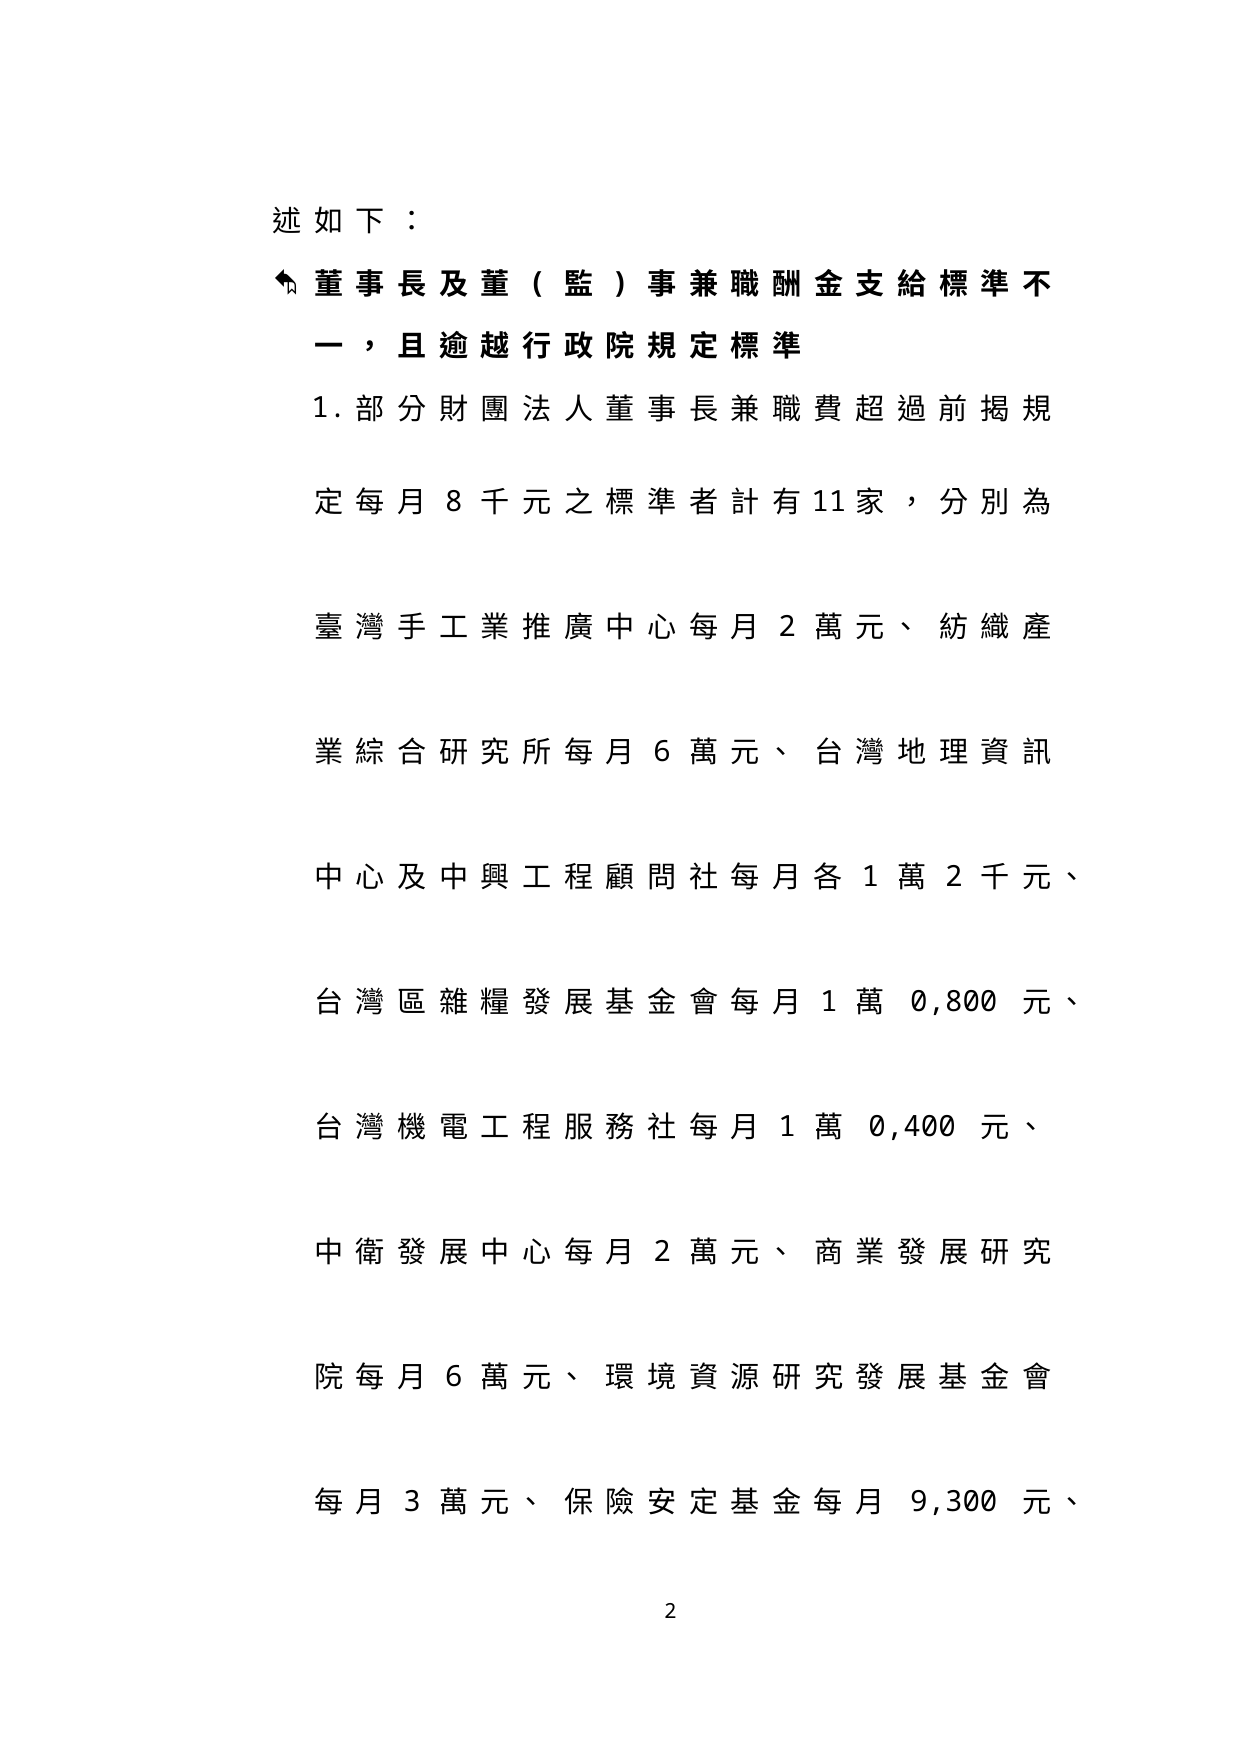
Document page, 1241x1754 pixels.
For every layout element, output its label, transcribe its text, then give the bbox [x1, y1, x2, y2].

text 董事長及董(監)事兼職酬金支給標準不一，且逾越行政院規定標準 [242, 240, 1058, 365]
text 述如下： [242, 177, 1058, 240]
text 1.部分財團法人董事長兼職費超過前揭規定每月8千元之標準者計有11家，分別為臺灣手工業推廣中心每月2萬元、紡織產業綜合研究所每月6萬元、台灣地理資訊中心及中興工程顧問社每月各1萬2千元、台灣區雜糧發展基金會每月1萬0,800元、台灣機電工程服務社每月1萬0,400元、中衛發展中心每月2萬元、商業發展研究院每月6萬元、環境資源研究發展基金會每月3萬元、保險安定基金每月9,300元、金融消費評議中心每月9,300元(詳附表3.8.1)。其中102年度接受政府捐補助收入逾總收入5成以上，計有紡織產業綜合研究所(57.20％)、台灣地理資訊中心(67.83％)、中衛發展中心(75.42％)、商業發展研究院(88.08％)及環境資源研究發展基金會(99.06％，102年度收支短絀)等5家。 [271, 365, 1058, 1552]
